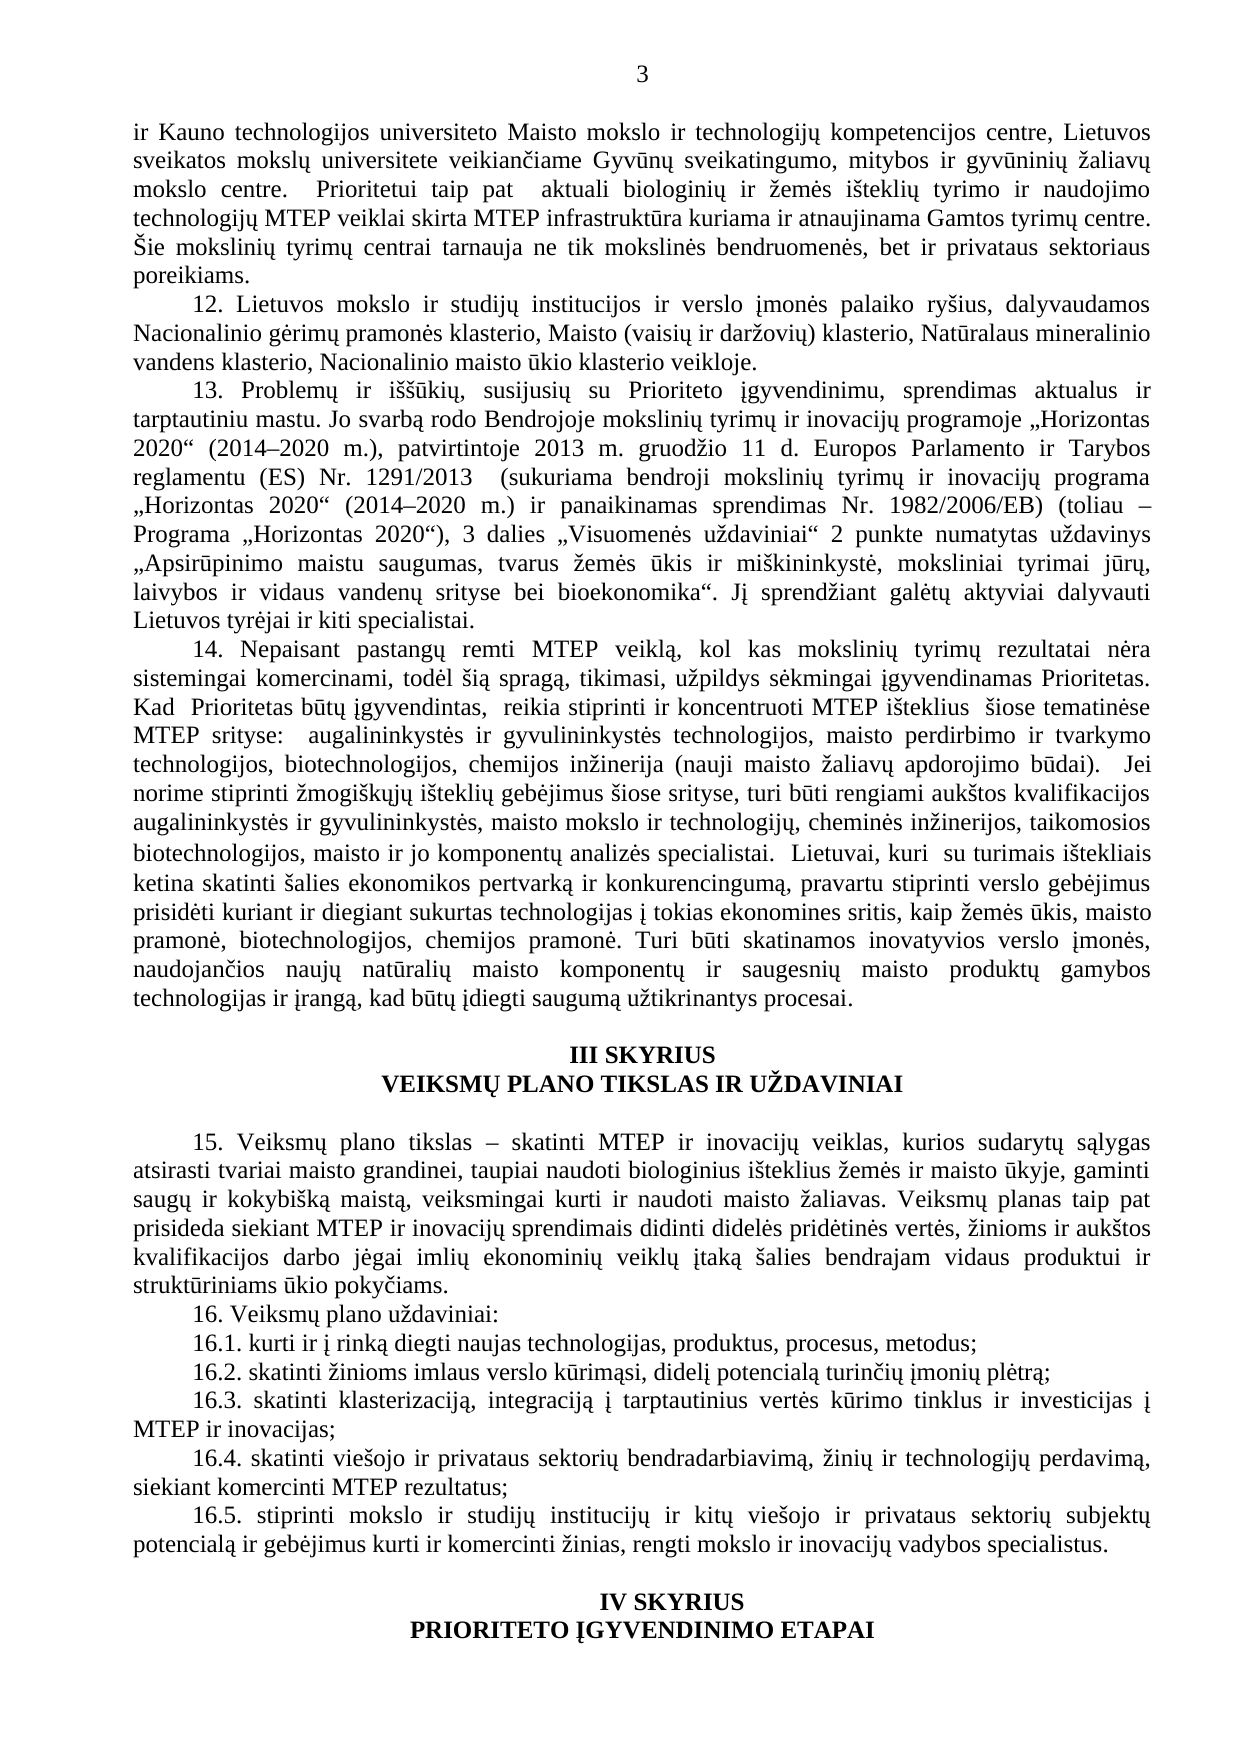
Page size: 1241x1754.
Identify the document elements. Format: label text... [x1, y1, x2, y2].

text 12. Lietuvos mokslo ir studijų institucijos ir verslo įmonės palaiko ryšius, dalyvaudamos Nacionalinio gėrimų pramonės klasterio, Maisto (vaisių ir daržovių) klasterio, Natūralaus mineralinio vandens klasterio, Nacionalinio maisto ūkio klasterio veikloje. [133, 289, 1152, 375]
text 16.2. skatinti žinioms imlaus verslo kūrimąsi, didelį potencialą turinčių įmonių plėtrą; [133, 1357, 1152, 1385]
text 16.1. kurti ir į rinką diegti naujas technologijas, produktus, procesus, metodus; [133, 1328, 1152, 1357]
text ir Kauno technologijos universiteto Maisto mokslo ir technologijų kompetencijos centre, Lietuvos sveikatos mokslų universitete veikiančiame Gyvūnų sveikatingumo, mitybos ir gyvūninių žaliavų mokslo centre. Prioritetui taip pat aktuali biologinių ir žemės išteklių tyrimo ir naudojimo technologijų MTEP veiklai skirta MTEP infrastruktūra kuriama ir atnaujinama Gamtos tyrimų centre. Šie mokslinių tyrimų centrai tarnauja ne tik mokslinės bendruomenės, bet ir privataus sektoriaus poreikiams. [133, 117, 1152, 289]
text 16.5. stiprinti mokslo ir studijų institucijų ir kitų viešojo ir privataus sektorių subjektų potencialą ir gebėjimus kurti ir komercinti žinias, rengti mokslo ir inovacijų vadybos specialistus. [133, 1500, 1152, 1558]
text 15. Veiksmų plano tikslas – skatinti MTEP ir inovacijų veiklas, kurios sudarytų sąlygas atsirasti tvariai maisto grandinei, taupiai naudoti biologinius išteklius žemės ir maisto ūkyje, gaminti saugų ir kokybišką maistą, veiksmingai kurti ir naudoti maisto žaliavas. Veiksmų planas taip pat prisideda siekiant MTEP ir inovacijų sprendimais didinti didelės pridėtinės vertės, žinioms ir aukštos kvalifikacijos darbo jėgai imlių ekonominių veiklų įtaką šalies bendrajam vidaus produktui ir struktūriniams ūkio pokyčiams. [133, 1127, 1152, 1299]
text 14. Nepaisant pastangų remti MTEP veiklą, kol kas mokslinių tyrimų rezultatai nėra sistemingai komercinami, todėl šią spragą, tikimasi, užpildys sėkmingai įgyvendinamas Prioritetas. Kad Prioritetas būtų įgyvendintas, reikia stiprinti ir koncentruoti MTEP išteklius šiose tematinėse MTEP srityse: augalininkystės ir gyvulininkystės technologijos, maisto perdirbimo ir tvarkymo technologijos, biotechnologijos, chemijos inžinerija (nauji maisto žaliavų apdorojimo būdai). Jei norime stiprinti žmogiškųjų išteklių gebėjimus šiose srityse, turi būti rengiami aukštos kvalifikacijos augalininkystės ir gyvulininkystės, maisto mokslo ir technologijų, cheminės inžinerijos, taikomosios biotechnologijos, maisto ir jo komponentų analizės specialistai. Lietuvai, kuri su turimais ištekliais ketina skatinti šalies ekonomikos pertvarką ir konkurencingumą, pravartu stiprinti verslo gebėjimus prisidėti kuriant ir diegiant sukurtas technologijas į tokias ekonomines sritis, kaip žemės ūkis, maisto pramonė, biotechnologijos, chemijos pramonė. Turi būti skatinamos inovatyvios verslo įmonės, naudojančios naujų natūralių maisto komponentų ir saugesnių maisto produktų gamybos technologijas ir įrangą, kad būtų įdiegti saugumą užtikrinantys procesai. [133, 634, 1152, 1012]
text 16.4. skatinti viešojo ir privataus sektorių bendradarbiavimą, žinių ir technologijų perdavimą, siekiant komercinti MTEP rezultatus; [133, 1443, 1152, 1500]
text 16.3. skatinti klasterizaciją, integraciją į tarptautinius vertės kūrimo tinklus ir investicijas į MTEP ir inovacijas; [133, 1385, 1152, 1443]
text IV SKYRIUS [133, 1587, 1152, 1615]
text 16. Veiksmų plano uždaviniai: [133, 1299, 1152, 1328]
text III SKYRIUS [133, 1040, 1152, 1069]
text PRIORITETO ĮGYVENDINIMO ETAPAI [133, 1615, 1152, 1644]
text VEIKSMŲ PLANO TIKSLAS IR UŽDAVINIAI [133, 1069, 1152, 1098]
text 13. Problemų ir iššūkių, susijusių su Prioriteto įgyvendinimu, sprendimas aktualus ir tarptautiniu mastu. Jo svarbą rodo Bendrojoje mokslinių tyrimų ir inovacijų programoje „Horizontas 2020“ (2014–2020 m.), patvirtintoje 2013 m. gruodžio 11 d. Europos Parlamento ir Tarybos reglamentu (ES) Nr. 1291/2013 (sukuriama bendroji mokslinių tyrimų ir inovacijų programa „Horizontas 2020“ (2014–2020 m.) ir panaikinamas sprendimas Nr. 1982/2006/EB) (toliau – Programa „Horizontas 2020“), 3 dalies „Visuomenės uždaviniai“ 2 punkte numatytas uždavinys „Apsirūpinimo maistu saugumas, tvarus žemės ūkis ir miškininkystė, moksliniai tyrimai jūrų, laivybos ir vidaus vandenų srityse bei bioekonomika“. Jį sprendžiant galėtų aktyviai dalyvauti Lietuvos tyrėjai ir kiti specialistai. [133, 375, 1152, 634]
